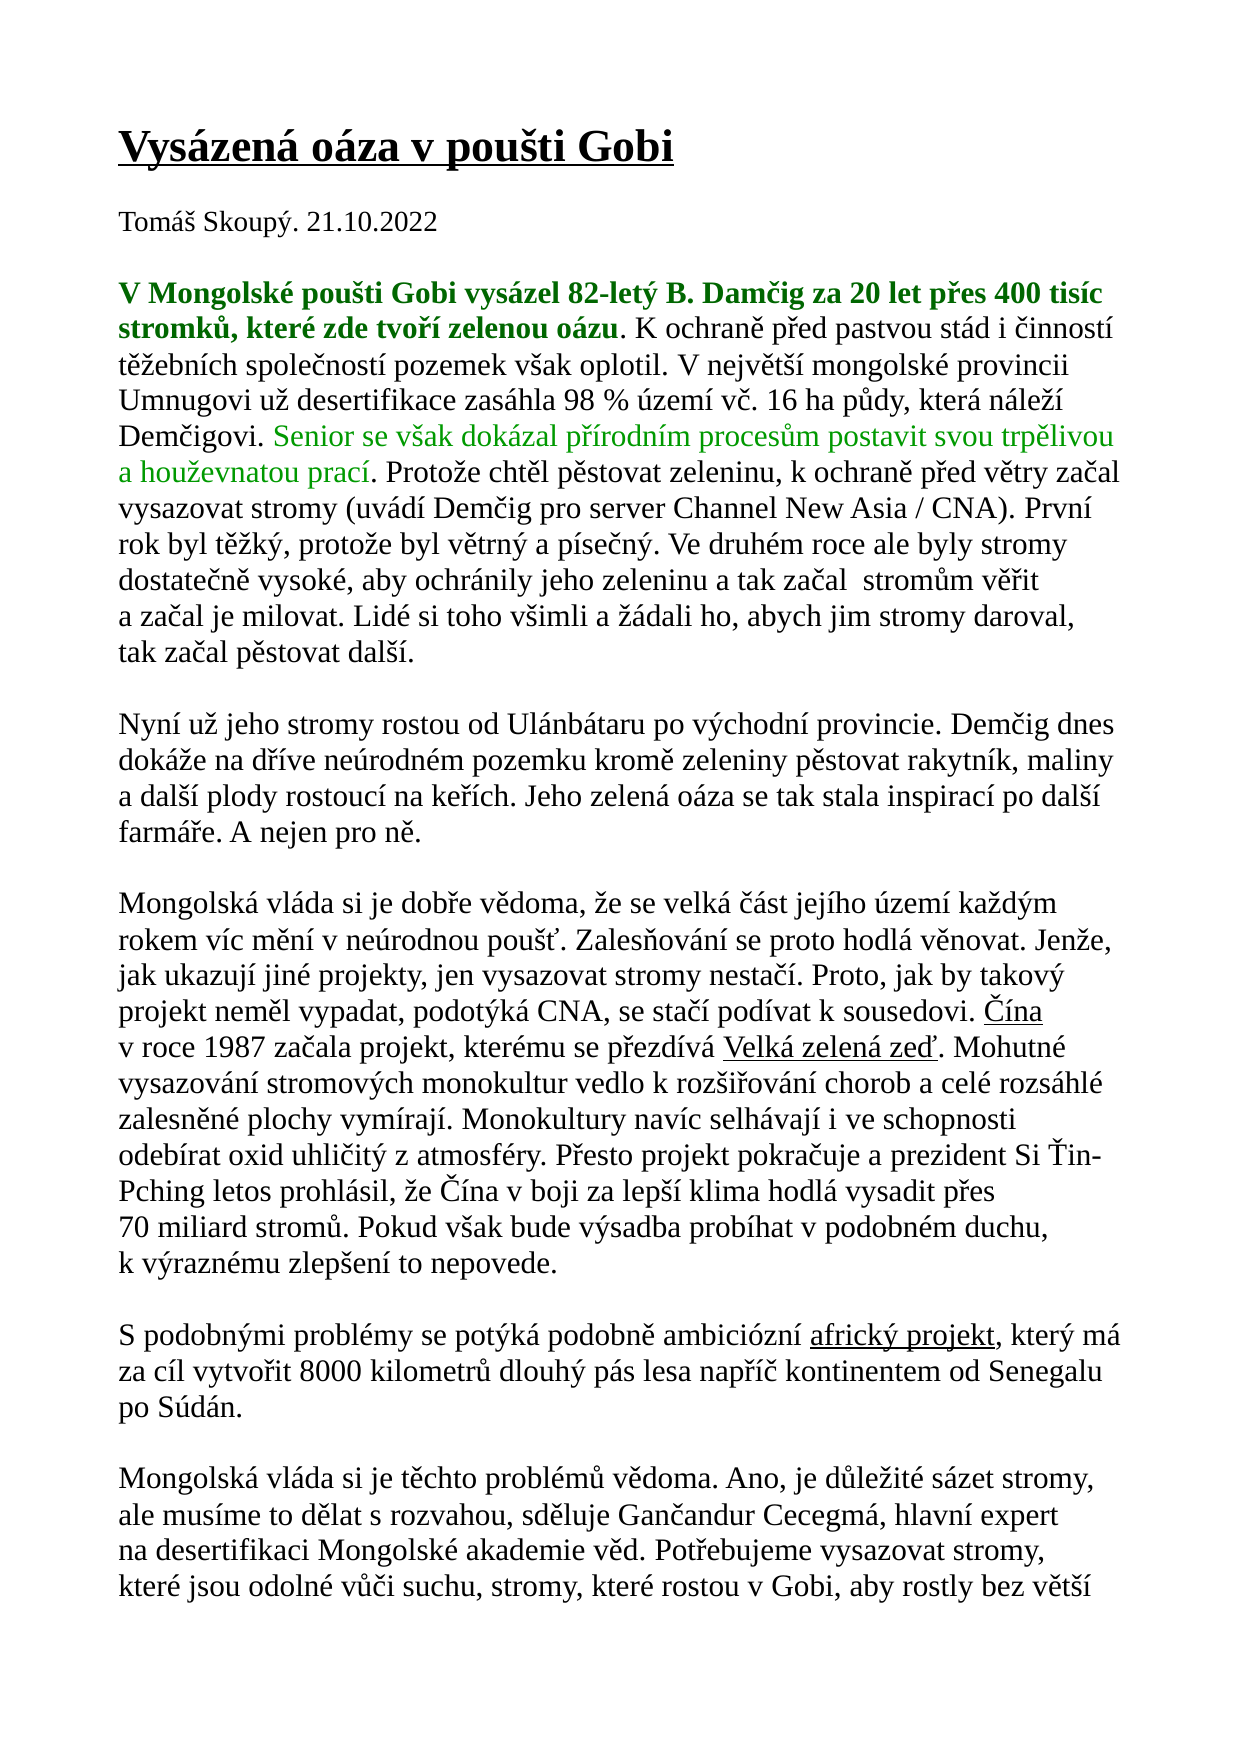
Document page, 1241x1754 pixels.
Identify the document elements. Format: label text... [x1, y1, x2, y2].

text S podobnými problémy se potýká podobně ambiciózní africký projekt, který má za cíl vytvořit 8000 kilometrů dlouhý pás lesa napříč kontinentem od Senegalu po Súdán. [118, 1316, 1122, 1424]
text Mongolská vláda si je těchto problémů vědoma. Ano, je důležité sázet stromy, ale musíme to dělat s rozvahou, sděluje Gančandur Cecegmá, hlavní expert na desertifikaci Mongolské akademie věd. Potřebujeme vysazovat stromy, které jsou odolné vůči suchu, stromy, které rostou v Gobi, aby rostly bez větší [118, 1460, 1122, 1603]
text Tomáš Skoupý. 21.10.2022 [118, 204, 1122, 238]
text Nyní už jeho stromy rostou od Ulánbátaru po východní provincie. Demčig dnes dokáže na dříve neúrodném pozemku kromě zeleniny pěstovat rakytník, maliny a další plody rostoucí na keřích. Jeho zelená oáza se tak stala inspirací po další farmáře. A nejen pro ně. [118, 705, 1122, 849]
text Mongolská vláda si je dobře vědoma, že se velká část jejího území každým rokem víc mění v neúrodnou poušť. Zalesňování se proto hodlá věnovat. Jenže, jak ukazují jiné projekty, jen vysazovat stromy nestačí. Proto, jak by takový projekt neměl vypadat, podotýká CNA, se stačí podívat k sousedovi. Čína v roce 1987 začala projekt, kterému se přezdívá Velká zelená zeď. Mohutné vysazování stromových monokultur vedlo k rozšiřování chorob a celé rozsáhlé zalesněné plochy vymírají. Monokultury navíc selhávají i ve schopnosti odebírat oxid uhličitý z atmosféry. Přesto projekt pokračuje a prezident Si Ťin-Pching letos prohlásil, že Čína v boji za lepší klima hodlá vysadit přes 70 miliard stromů. Pokud však bude výsadba probíhat v podobném duchu, k výraznému zlepšení to nepovede. [118, 885, 1122, 1280]
text Vysázená oáza v poušti Gobi [118, 118, 1122, 171]
text V Mongolské poušti Gobi vysázel 82-letý B. Damčig za 20 let přes 400 tisíc stromků, které zde tvoří zelenou oázu. K ochraně před pastvou stád i činností těžebních společností pozemek však oplotil. V největší mongolské provincii Umnugovi už desertifikace zasáhla 98 % území vč. 16 ha půdy, která náleží Demčigovi. Senior se však dokázal přírodním procesům postavit svou trpělivou a houževnatou prací. Protože chtěl pěstovat zeleninu, k ochraně před větry začal vysazovat stromy (uvádí Demčig pro server Channel New Asia / CNA). První rok byl těžký, protože byl větrný a písečný. Ve druhém roce ale byly stromy dostatečně vysoké, aby ochránily jeho zeleninu a tak začal stromům věřit a začal je milovat. Lidé si toho všimli a žádali ho, abych jim stromy daroval, tak začal pěstovat další. [118, 274, 1122, 669]
